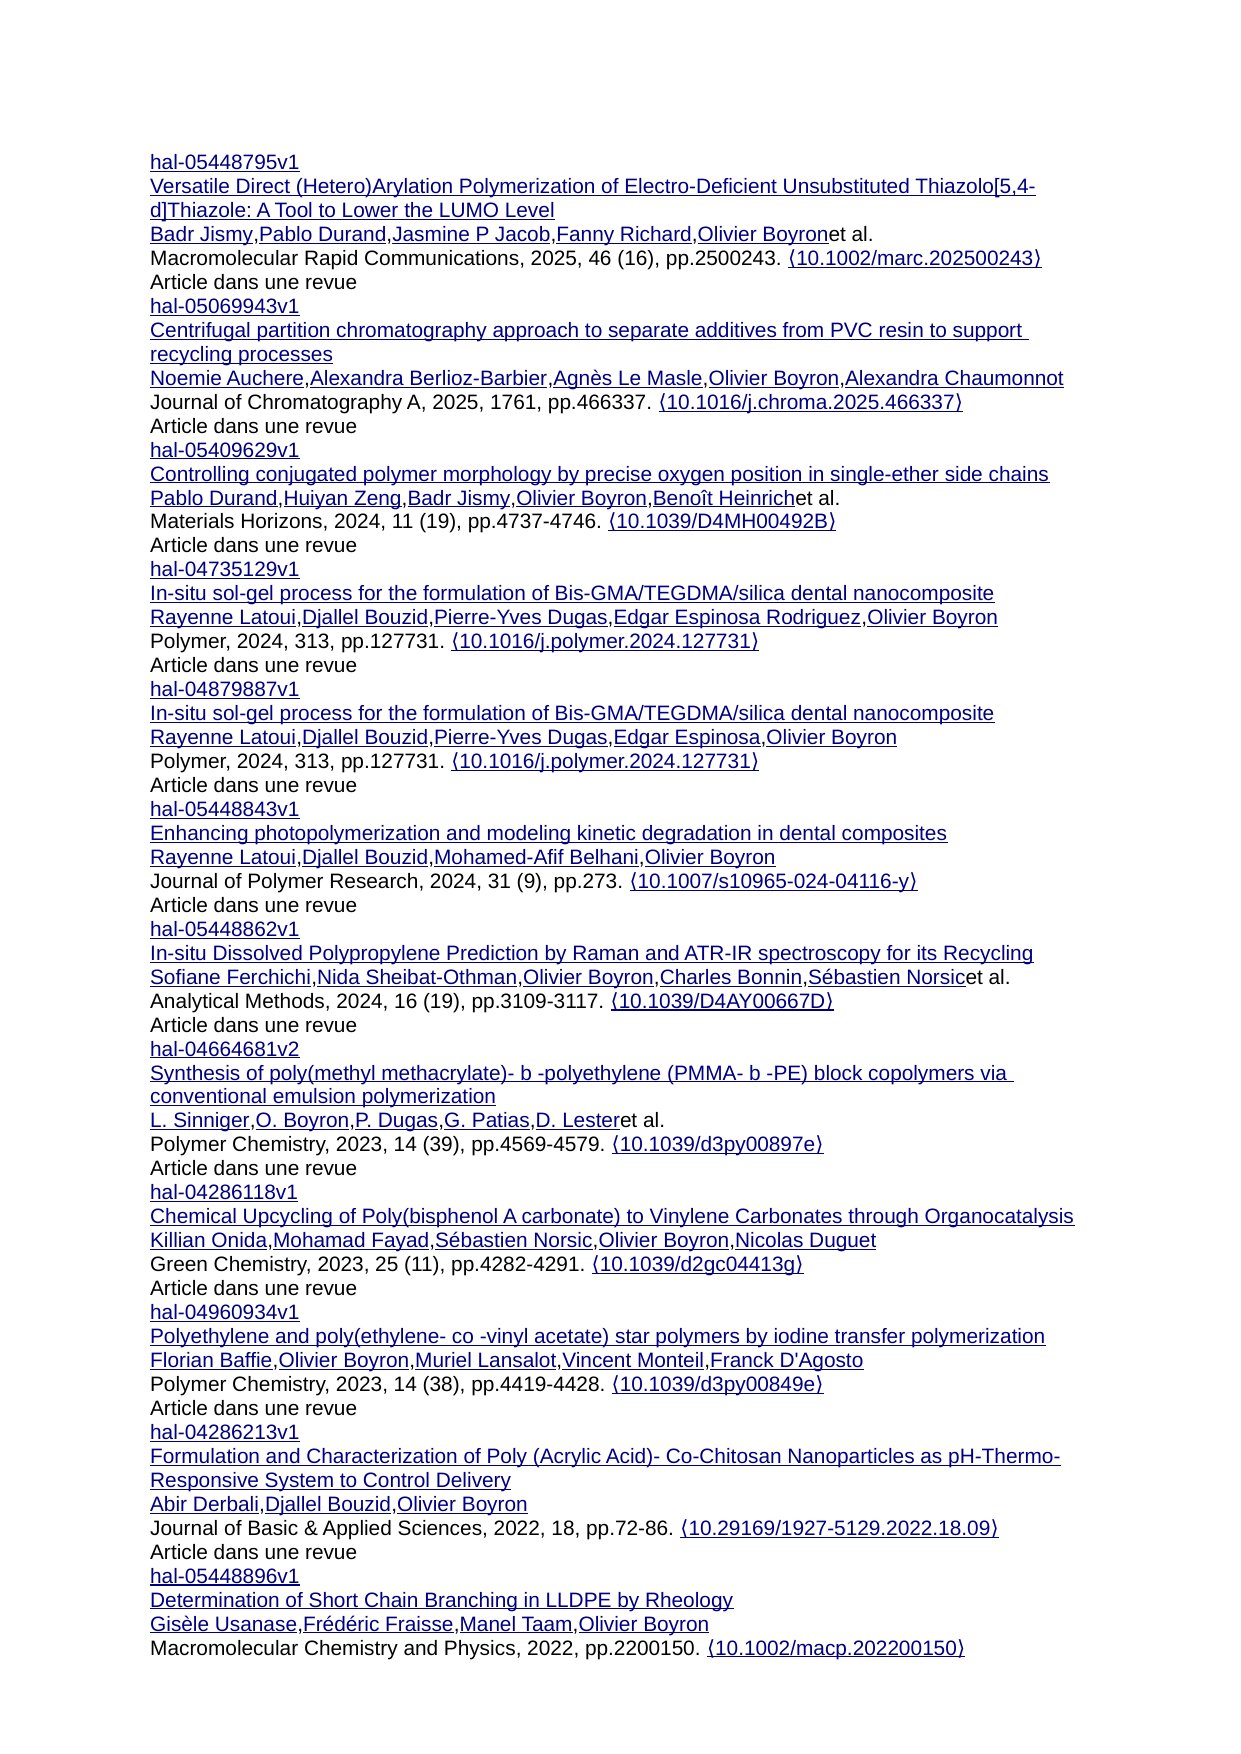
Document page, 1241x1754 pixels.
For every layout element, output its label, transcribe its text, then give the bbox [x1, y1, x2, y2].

table_cell Enhancing photopolymerization and modeling kinetic degradation in dental composites Rayenne Latoui,Djallel Bouzid,Mohamed-Afif Belhani,Olivier Boyron Journal of Polymer Research, 2024, 31 (9), pp.273. ⟨10.1007/s10965-024-04116-y⟩ Article dans une revue hal-05448862v1 [150, 821, 1090, 941]
table_cell In-situ sol-gel process for the formulation of Bis-GMA/TEGDMA/silica dental nanocomposite Rayenne Latoui,Djallel Bouzid,Pierre-Yves Dugas,Edgar Espinosa,Olivier Boyron Polymer, 2024, 313, pp.127731. ⟨10.1016/j.polymer.2024.127731⟩ Article dans une revue hal-05448843v1 [150, 701, 1090, 821]
table_cell Synthesis of poly(methyl methacrylate)- b -polyethylene (PMMA- b -PE) block copolymers via conventional emulsion polymerization L. Sinniger,O. Boyron,P. Dugas,G. Patias,D. Lesteret al. Polymer Chemistry, 2023, 14 (39), pp.4569-4579. ⟨10.1039/d3py00897e⟩ Article dans une revue hal-04286118v1 [150, 1060, 1090, 1204]
table_cell Determination of Short Chain Branching in LLDPE by Rheology Gisèle Usanase,Frédéric Fraisse,Manel Taam,Olivier Boyron Macromolecular Chemistry and Physics, 2022, pp.2200150. ⟨10.1002/macp.202200150⟩ [150, 1588, 1090, 1659]
table_cell Centrifugal partition chromatography approach to separate additives from PVC resin to support recycling processes Noemie Auchere,Alexandra Berlioz-Barbier,Agnès Le Masle,Olivier Boyron,Alexandra Chaumonnot Journal of Chromatography A, 2025, 1761, pp.466337. ⟨10.1016/j.chroma.2025.466337⟩ Article dans une revue hal-05409629v1 [150, 318, 1090, 461]
table_cell In-situ sol-gel process for the formulation of Bis-GMA/TEGDMA/silica dental nanocomposite Rayenne Latoui,Djallel Bouzid,Pierre-Yves Dugas,Edgar Espinosa Rodriguez,Olivier Boyron Polymer, 2024, 313, pp.127731. ⟨10.1016/j.polymer.2024.127731⟩ Article dans une revue hal-04879887v1 [150, 581, 1090, 701]
table_cell Polyethylene and poly(ethylene- co -vinyl acetate) star polymers by iodine transfer polymerization Florian Baffie,Olivier Boyron,Muriel Lansalot,Vincent Monteil,Franck D'Agosto Polymer Chemistry, 2023, 14 (38), pp.4419-4428. ⟨10.1039/d3py00849e⟩ Article dans une revue hal-04286213v1 [150, 1324, 1090, 1444]
table_cell In-situ Dissolved Polypropylene Prediction by Raman and ATR-IR spectroscopy for its Recycling Sofiane Ferchichi,Nida Sheibat-Othman,Olivier Boyron,Charles Bonnin,Sébastien Norsicet al. Analytical Methods, 2024, 16 (19), pp.3109-3117. ⟨10.1039/D4AY00667D⟩ Article dans une revue hal-04664681v2 [150, 941, 1090, 1060]
table_cell Formulation and Characterization of Poly (Acrylic Acid)- Co-Chitosan Nanoparticles as pH-Thermo-Responsive System to Control Delivery Abir Derbali,Djallel Bouzid,Olivier Boyron Journal of Basic & Applied Sciences, 2022, 18, pp.72-86. ⟨10.29169/1927-5129.2022.18.09⟩ Article dans une revue hal-05448896v1 [150, 1444, 1090, 1587]
table_cell Versatile Direct (Hetero)Arylation Polymerization of Electro‐Deficient Unsubstituted Thiazolo[5,4‐d]Thiazole: A Tool to Lower the LUMO Level Badr Jismy,Pablo Durand,Jasmine P Jacob,Fanny Richard,Olivier Boyronet al. Macromolecular Rapid Communications, 2025, 46 (16), pp.2500243. ⟨10.1002/marc.202500243⟩ Article dans une revue hal-05069943v1 [150, 174, 1090, 318]
table_cell Controlling conjugated polymer morphology by precise oxygen position in single-ether side chains Pablo Durand,Huiyan Zeng,Badr Jismy,Olivier Boyron,Benoît Heinrichet al. Materials Horizons, 2024, 11 (19), pp.4737-4746. ⟨10.1039/D4MH00492B⟩ Article dans une revue hal-04735129v1 [150, 461, 1090, 581]
table_cell hal-05448795v1 [150, 150, 1090, 174]
table_cell Chemical Upcycling of Poly(bisphenol A carbonate) to Vinylene Carbonates through Organocatalysis Killian Onida,Mohamad Fayad,Sébastien Norsic,Olivier Boyron,Nicolas Duguet Green Chemistry, 2023, 25 (11), pp.4282-4291. ⟨10.1039/d2gc04413g⟩ Article dans une revue hal-04960934v1 [150, 1204, 1090, 1324]
